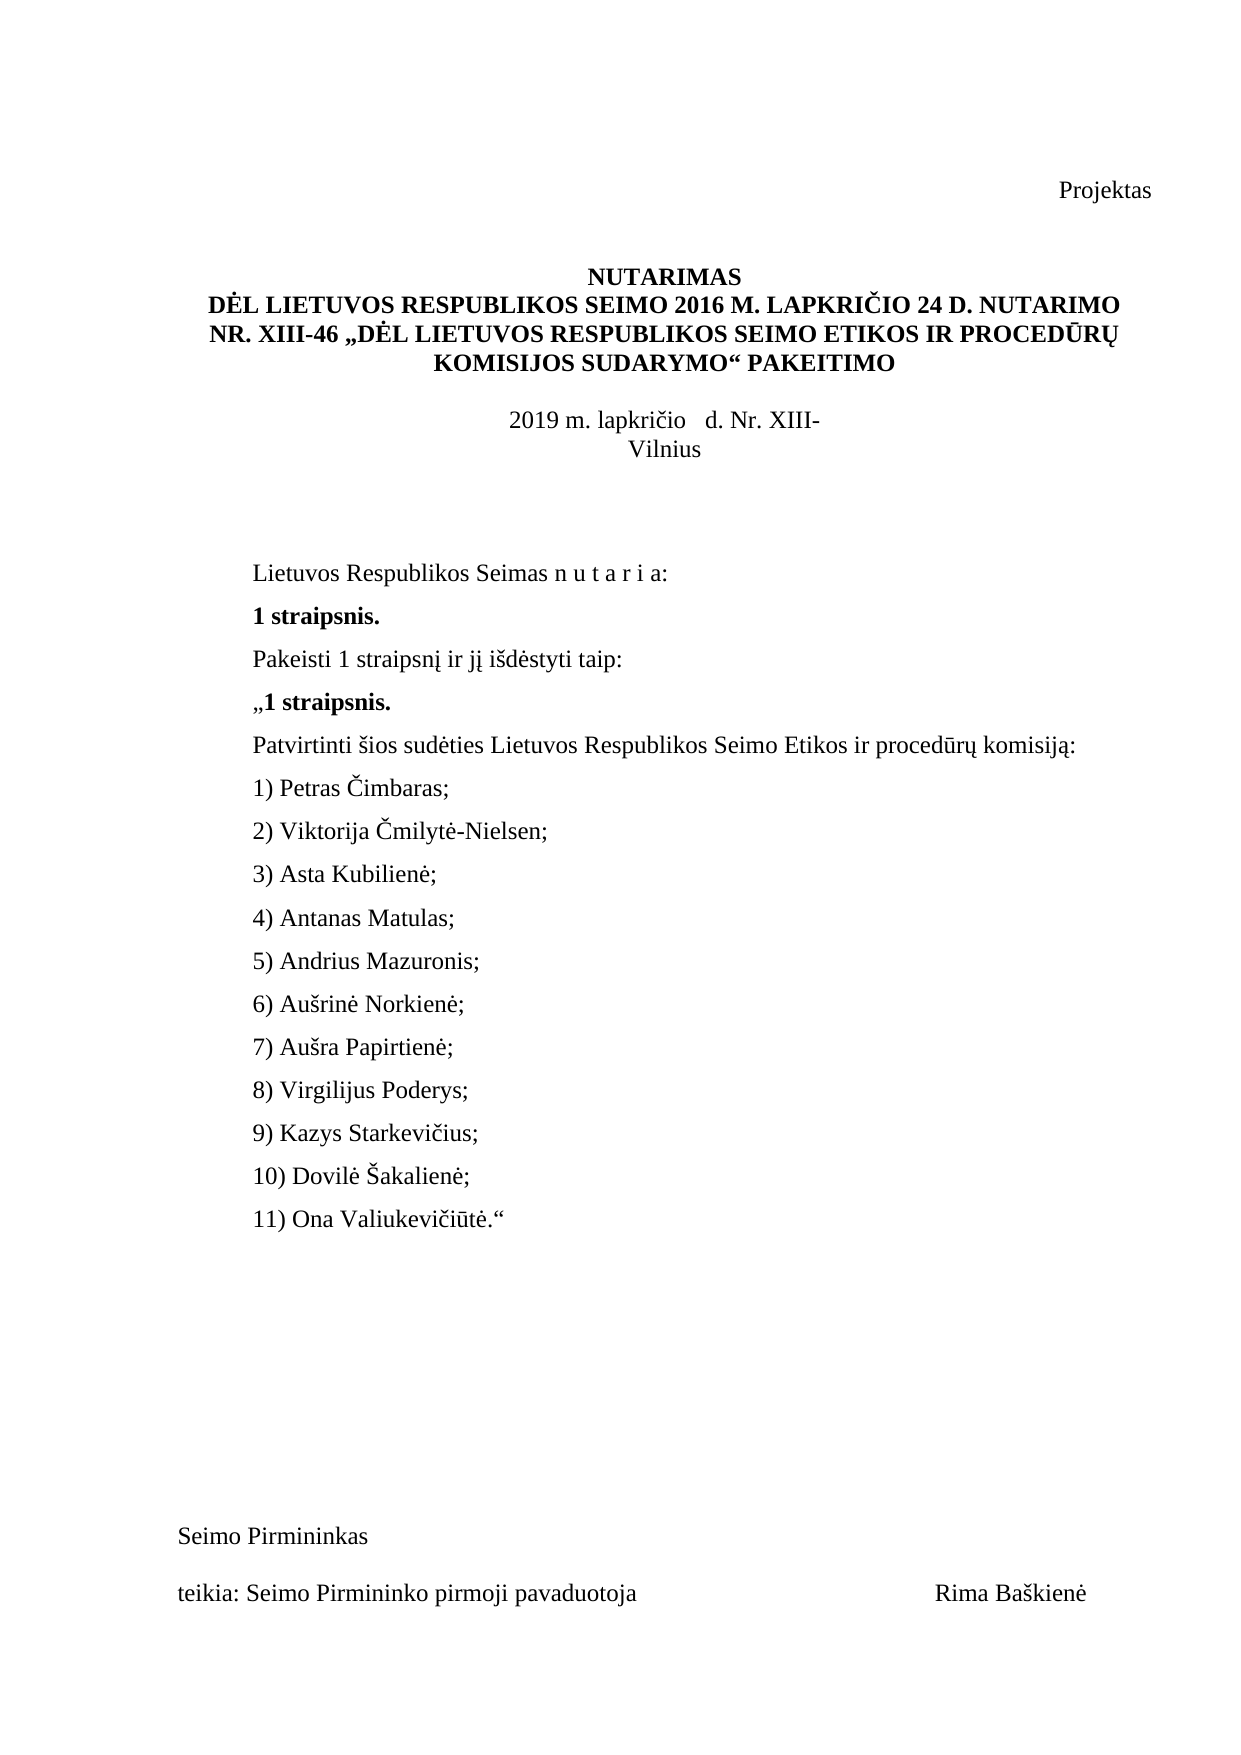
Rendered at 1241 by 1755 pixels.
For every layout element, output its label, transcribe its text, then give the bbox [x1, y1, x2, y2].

text 8) Virgilijus Poderys; [177, 1075, 1152, 1104]
text Pakeisti 1 straipsnį ir jį išdėstyti taip: [177, 644, 1152, 673]
text 4) Antanas Matulas; [177, 903, 1152, 931]
text Patvirtinti šios sudėties Lietuvos Respublikos Seimo Etikos ir procedūrų komisiją: [177, 730, 1152, 759]
text teikia: Seimo Pirmininko pirmoji pavaduotoja Rima Baškienė [177, 1578, 1152, 1607]
text 1 straipsnis. [177, 601, 1152, 629]
text DĖL LIETUVOS RESPUBLIKOS SEIMO 2016 M. LAPKRIČIO 24 D. NUTARIMO NR. XIII-46 „DĖL LIETUVOS RESPUBLIKOS SEIMO ETIKOS IR PROCEDŪRŲ KOMISIJOS SUDARYMO“ PAKEITIMO [177, 291, 1152, 377]
text 11) Ona Valiukevičiūtė.“ [177, 1204, 1152, 1233]
text 6) Aušrinė Norkienė; [177, 989, 1152, 1018]
text 5) Andrius Mazuronis; [177, 946, 1152, 974]
text Seimo Pirmininkas [177, 1521, 1152, 1549]
text „1 straipsnis. [177, 687, 1152, 716]
text Lietuvos Respublikos Seimas nutaria: [177, 558, 1152, 586]
text 1) Petras Čimbaras; [177, 773, 1152, 802]
text 3) Asta Kubilienė; [177, 859, 1152, 888]
text 9) Kazys Starkevičius; [177, 1118, 1152, 1147]
text 2) Viktorija Čmilytė-Nielsen; [177, 816, 1152, 845]
text 2019 m. lapkričio d. Nr. XIII- [177, 406, 1152, 434]
text Projektas [177, 176, 1152, 204]
text Vilnius [177, 434, 1152, 463]
text 7) Aušra Papirtienė; [177, 1032, 1152, 1061]
text NUTARIMAS [177, 262, 1152, 291]
text 10) Dovilė Šakalienė; [177, 1161, 1152, 1190]
